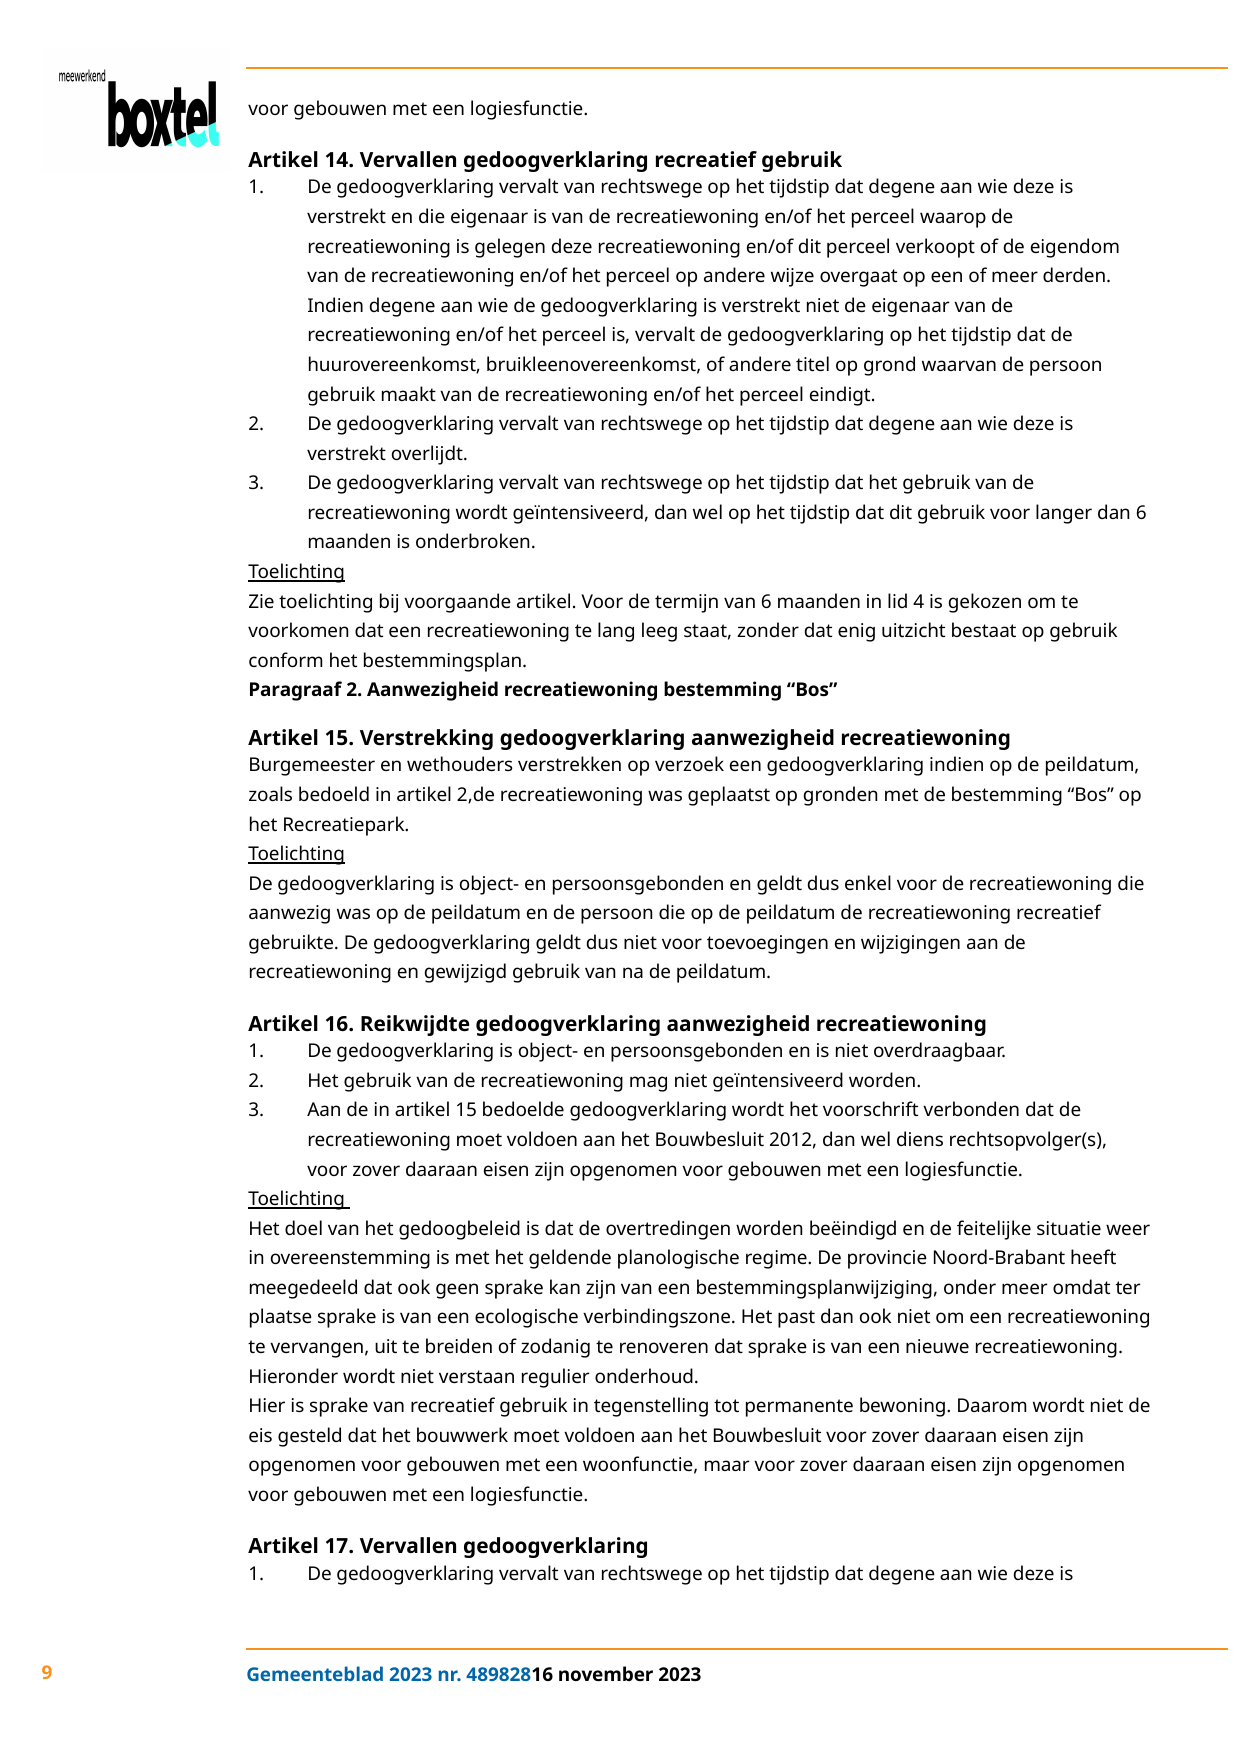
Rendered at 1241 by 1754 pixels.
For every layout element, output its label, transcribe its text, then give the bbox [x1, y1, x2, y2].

list Het gebruik van de recreatiewoning mag niet geïntensiveerd worden. [248, 1067, 1152, 1093]
text Burgemeester en wethouders verstrekken op verzoek een gedoogverklaring indien op de peildatum, zoals bedoeld in artikel 2,de recreatiewoning was geplaatst op gronden met de bestemming “Bos” op het Recreatiepark. [248, 752, 1152, 836]
text De gedoogverklaring is object- en persoonsgebonden en geldt dus enkel voor de recreatiewoning die aanwezig was op de peildatum en de persoon die op de peildatum de recreatiewoning recreatief gebruikte. De gedoogverklaring geldt dus niet voor toevoegingen en wijzigingen aan de recreatiewoning en gewijzigd gebruik van na de peildatum. [248, 870, 1152, 984]
text Het doel van het gedoogbeleid is dat de overtredingen worden beëindigd en de feitelijke situatie weer in overeenstemming is met het geldende planologische regime. De provincie Noord-Brabant heeft meegedeeld dat ook geen sprake kan zijn van een bestemmingsplanwijziging, onder meer omdat ter plaatse sprake is van een ecologische verbindingszone. Het past dan ook niet om een recreatiewoning te vervangen, uit te breiden of zodanig te renoveren dat sprake is van een nieuwe recreatiewoning. Hieronder wordt niet verstaan regulier onderhoud. [248, 1215, 1152, 1389]
text voor gebouwen met een logiesfunctie. [248, 95, 1152, 121]
list De gedoogverklaring is object- en persoonsgebonden en is niet overdraagbaar. [248, 1037, 1152, 1063]
text Artikel 16. Reikwijdte gedoogverklaring aanwezigheid recreatiewoning [248, 1009, 1152, 1037]
text Artikel 17. Vervallen gedoogverklaring [248, 1532, 1152, 1560]
list De gedoogverklaring vervalt van rechtswege op het tijdstip dat het gebruik van de recreatiewoning wordt geïntensiveerd, dan wel op het tijdstip dat dit gebruik voor langer dan 6 maanden is onderbroken. [248, 469, 1152, 554]
text Artikel 14. Vervallen gedoogverklaring recreatief gebruik [248, 145, 1152, 174]
text Artikel 15. Verstrekking gedoogverklaring aanwezigheid recreatiewoning [248, 723, 1152, 752]
text Toelichting [248, 840, 1152, 866]
picture [41, 47, 231, 172]
list De gedoogverklaring vervalt van rechtswege op het tijdstip dat degene aan wie deze is verstrekt overlijdt. [248, 410, 1152, 466]
list De gedoogverklaring vervalt van rechtswege op het tijdstip dat degene aan wie deze is verstrekt en die eigenaar is van de recreatiewoning en/of het perceel waarop de recreatiewoning is gelegen deze recreatiewoning en/of dit perceel verkoopt of de eigendom van de recreatiewoning en/of het perceel op andere wijze overgaat op een of meer derden. Indien degene aan wie de gedoogverklaring is verstrekt niet de eigenaar van de recreatiewoning en/of het perceel is, vervalt de gedoogverklaring op het tijdstip dat de huurovereenkomst, bruikleenovereenkomst, of andere titel op grond waarvan de persoon gebruik maakt van de recreatiewoning en/of het perceel eindigt. [248, 174, 1152, 406]
list Aan de in artikel 15 bedoelde gedoogverklaring wordt het voorschrift verbonden dat de recreatiewoning moet voldoen aan het Bouwbesluit 2012, dan wel diens rechtsopvolger(s), voor zover daaraan eisen zijn opgenomen voor gebouwen met een logiesfunctie. [248, 1097, 1152, 1182]
text Paragraaf 2. Aanwezigheid recreatiewoning bestemming “Bos” [248, 677, 1152, 702]
text Hier is sprake van recreatief gebruik in tegenstelling tot permanente bewoning. Daarom wordt niet de eis gesteld dat het bouwwerk moet voldoen aan het Bouwbesluit voor zover daaraan eisen zijn opgenomen voor gebouwen met een woonfunctie, maar voor zover daaraan eisen zijn opgenomen voor gebouwen met een logiesfunctie. [248, 1392, 1152, 1507]
text Toelichting [248, 1185, 1152, 1211]
list De gedoogverklaring vervalt van rechtswege op het tijdstip dat degene aan wie deze is [248, 1560, 1152, 1586]
text Zie toelichting bij voorgaande artikel. Voor de termijn van 6 maanden in lid 4 is gekozen om te voorkomen dat een recreatiewoning te lang leeg staat, zonder dat enig uitzicht bestaat op gebruik conform het bestemmingsplan. [248, 588, 1152, 673]
text Toelichting [248, 558, 1152, 584]
